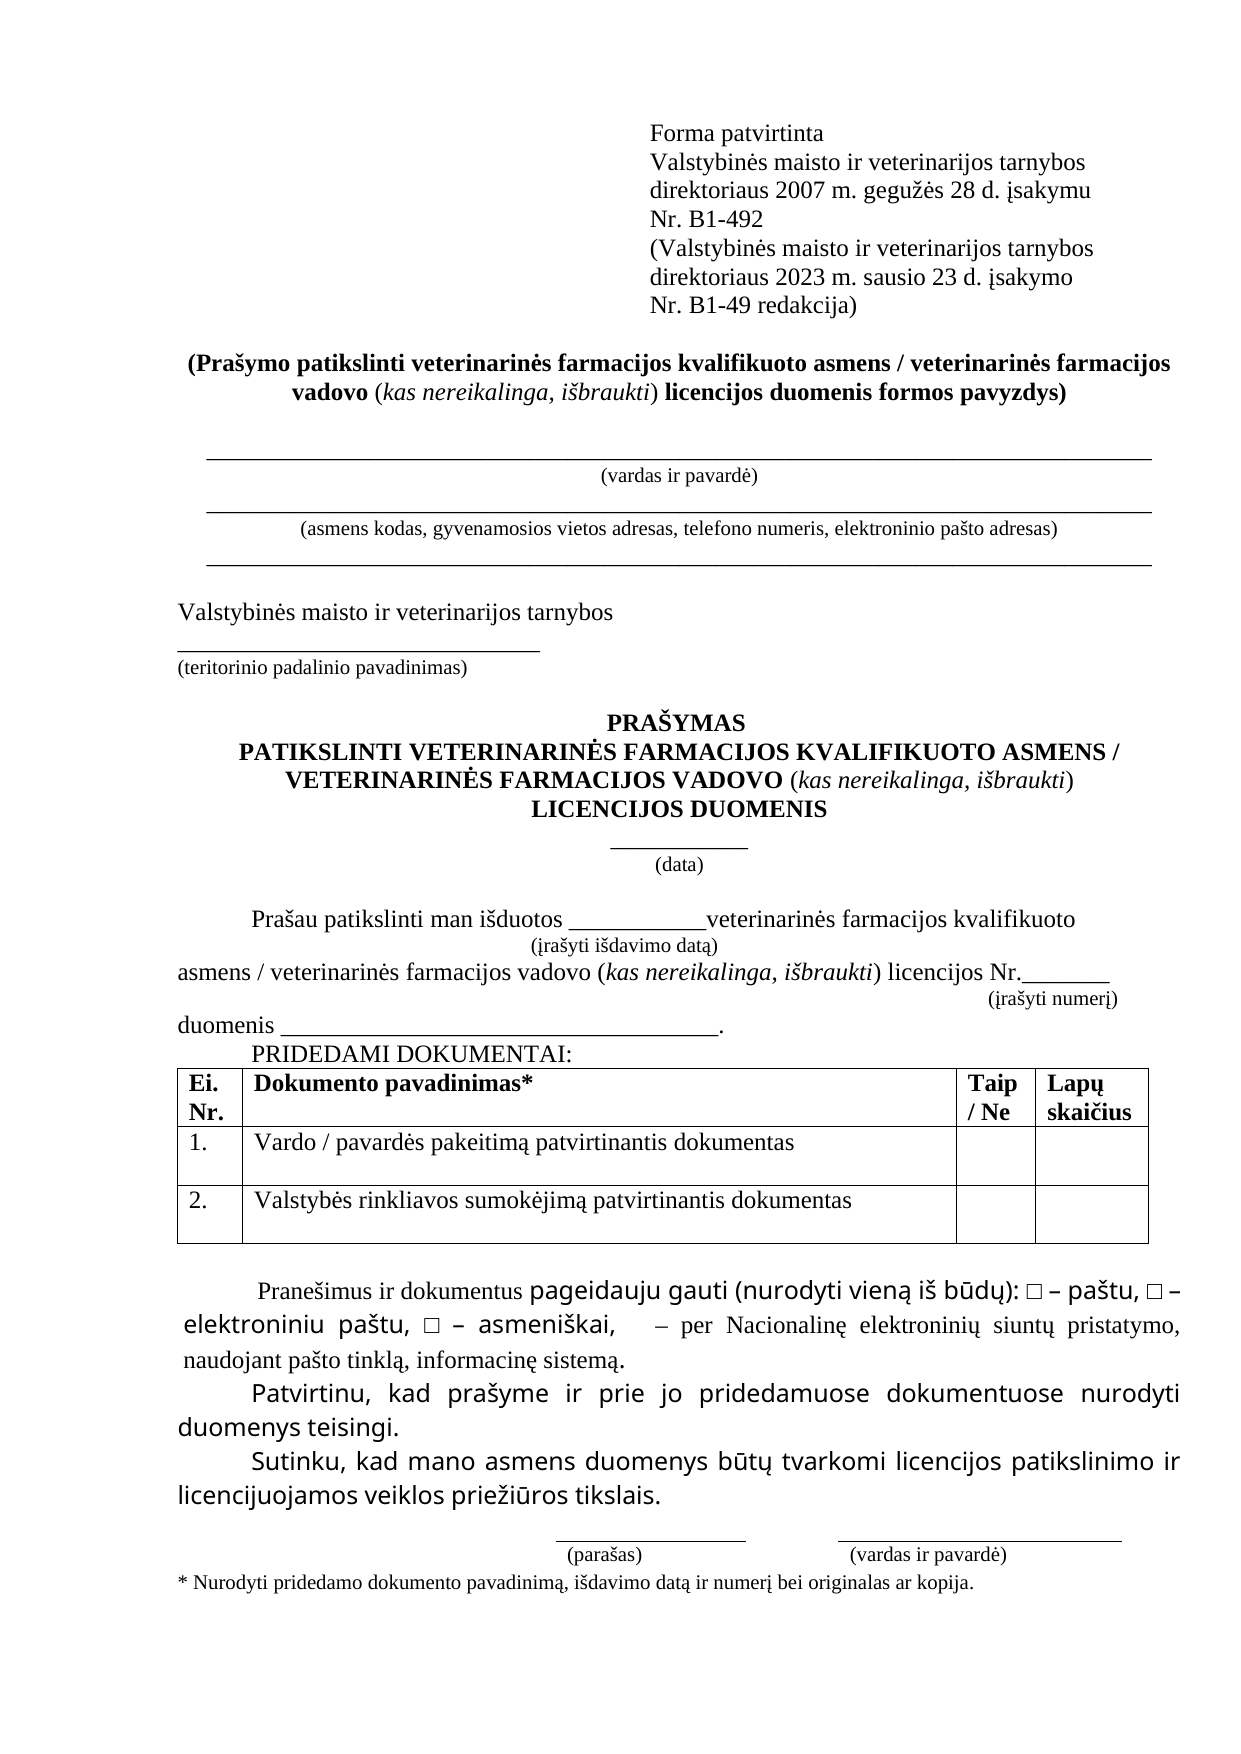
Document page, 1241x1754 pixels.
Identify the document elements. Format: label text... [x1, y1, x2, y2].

text Pranešimus ir dokumentus pageidauju gauti (nurodyti vieną iš būdų): □ – paštu, □ – elektroniniu paštu, □ – asmeniškai,  – per Nacionalinę elektroninių siuntų pristatymo, naudojant pašto tinklą, informacinę sistemą. [183, 1273, 1181, 1376]
text direktoriaus 2023 m. sausio 23 d. įsakymo [649, 262, 1181, 291]
text (asmens kodas, gyvenamosios vietos adresas, telefono numeris, elektroninio pašto adresas) [177, 516, 1181, 540]
table_cell [957, 1186, 1035, 1243]
text Nr. B1-49 redakcija) [649, 291, 1181, 319]
text direktoriaus 2007 m. gegužės 28 d. įsakymu [649, 176, 1181, 204]
text * Nurodyti pridedamo dokumento pavadinimą, išdavimo datą ir numerį bei originalas ar kopija. [177, 1570, 1181, 1594]
text Forma patvirtinta [649, 118, 1181, 147]
table_cell Vardo / pavardės pakeitimą patvirtinantis dokumentas [243, 1127, 956, 1184]
table_cell 2. [178, 1186, 242, 1243]
text Sutinku, kad mano asmens duomenys būtų tvarkomi licencijos patikslinimo ir licencijuojamos veiklos priežiūros tikslais. [177, 1444, 1181, 1512]
table_cell [1036, 1186, 1148, 1243]
text Valstybinės maisto ir veterinarijos tarnybos [177, 597, 1181, 626]
table_header Ei. Nr. [178, 1069, 242, 1126]
table_header Dokumento pavadinimas* [243, 1069, 956, 1126]
text (vardas ir pavardė) [177, 463, 1181, 487]
table_header [177, 1541, 488, 1570]
table_cell [957, 1127, 1035, 1184]
text (Valstybinės maisto ir veterinarijos tarnybos [649, 233, 1181, 262]
text PATIKSLINTI VETERINARINĖS FARMACIJOS KVALIFIKUOTO ASMENS / VETERINARINĖS FARMACIJOS VADOVO (kas nereikalinga, išbraukti) [177, 737, 1181, 794]
table_header Lapų skaičius [1036, 1069, 1148, 1126]
text duomenis ___________________________________. [177, 1010, 1181, 1039]
table_cell [1036, 1127, 1148, 1184]
text Patvirtinu, kad prašyme ir prie jo pridedamuose dokumentuose nurodyti duomenys teisingi. [177, 1376, 1181, 1444]
text (įrašyti numerį) [927, 986, 1181, 1010]
text (teritorinio padalinio pavadinimas) [177, 655, 1181, 679]
text ___________ [177, 823, 1181, 852]
table_cell 1. [178, 1127, 242, 1184]
table_header Taip / Ne [957, 1069, 1035, 1126]
text (Prašymo patikslinti veterinarinės farmacijos kvalifikuoto asmens / veterinarinės farmacijos vadovo (kas nereikalinga, išbraukti) licencijos duomenis formos pavyzdys) [177, 348, 1181, 406]
table_header (vardas ir pavardė) [838, 1542, 1122, 1570]
table_header [746, 1541, 838, 1570]
text (data) [177, 852, 1181, 876]
text (įrašyti išdavimo datą) [177, 933, 1181, 957]
text Valstybinės maisto ir veterinarijos tarnybos [649, 147, 1181, 176]
text PRAŠYMAS [177, 708, 1181, 737]
table_header [489, 1541, 556, 1570]
text Nr. B1-492 [649, 204, 1181, 233]
text asmens / veterinarinės farmacijos vadovo (kas nereikalinga, išbraukti) licencijos Nr._______ [177, 957, 1181, 986]
text Prašau patikslinti man išduotos ___________veterinarinės farmacijos kvalifikuoto [177, 904, 1181, 933]
text LICENCIJOS DUOMENIS [177, 794, 1181, 823]
table_header (parašas) [556, 1542, 746, 1570]
table_cell Valstybės rinkliavos sumokėjimą patvirtinantis dokumentas [243, 1186, 956, 1243]
text _____________________________ [177, 626, 1181, 655]
text PRIDEDAMI DOKUMENTAI: [177, 1039, 1181, 1067]
